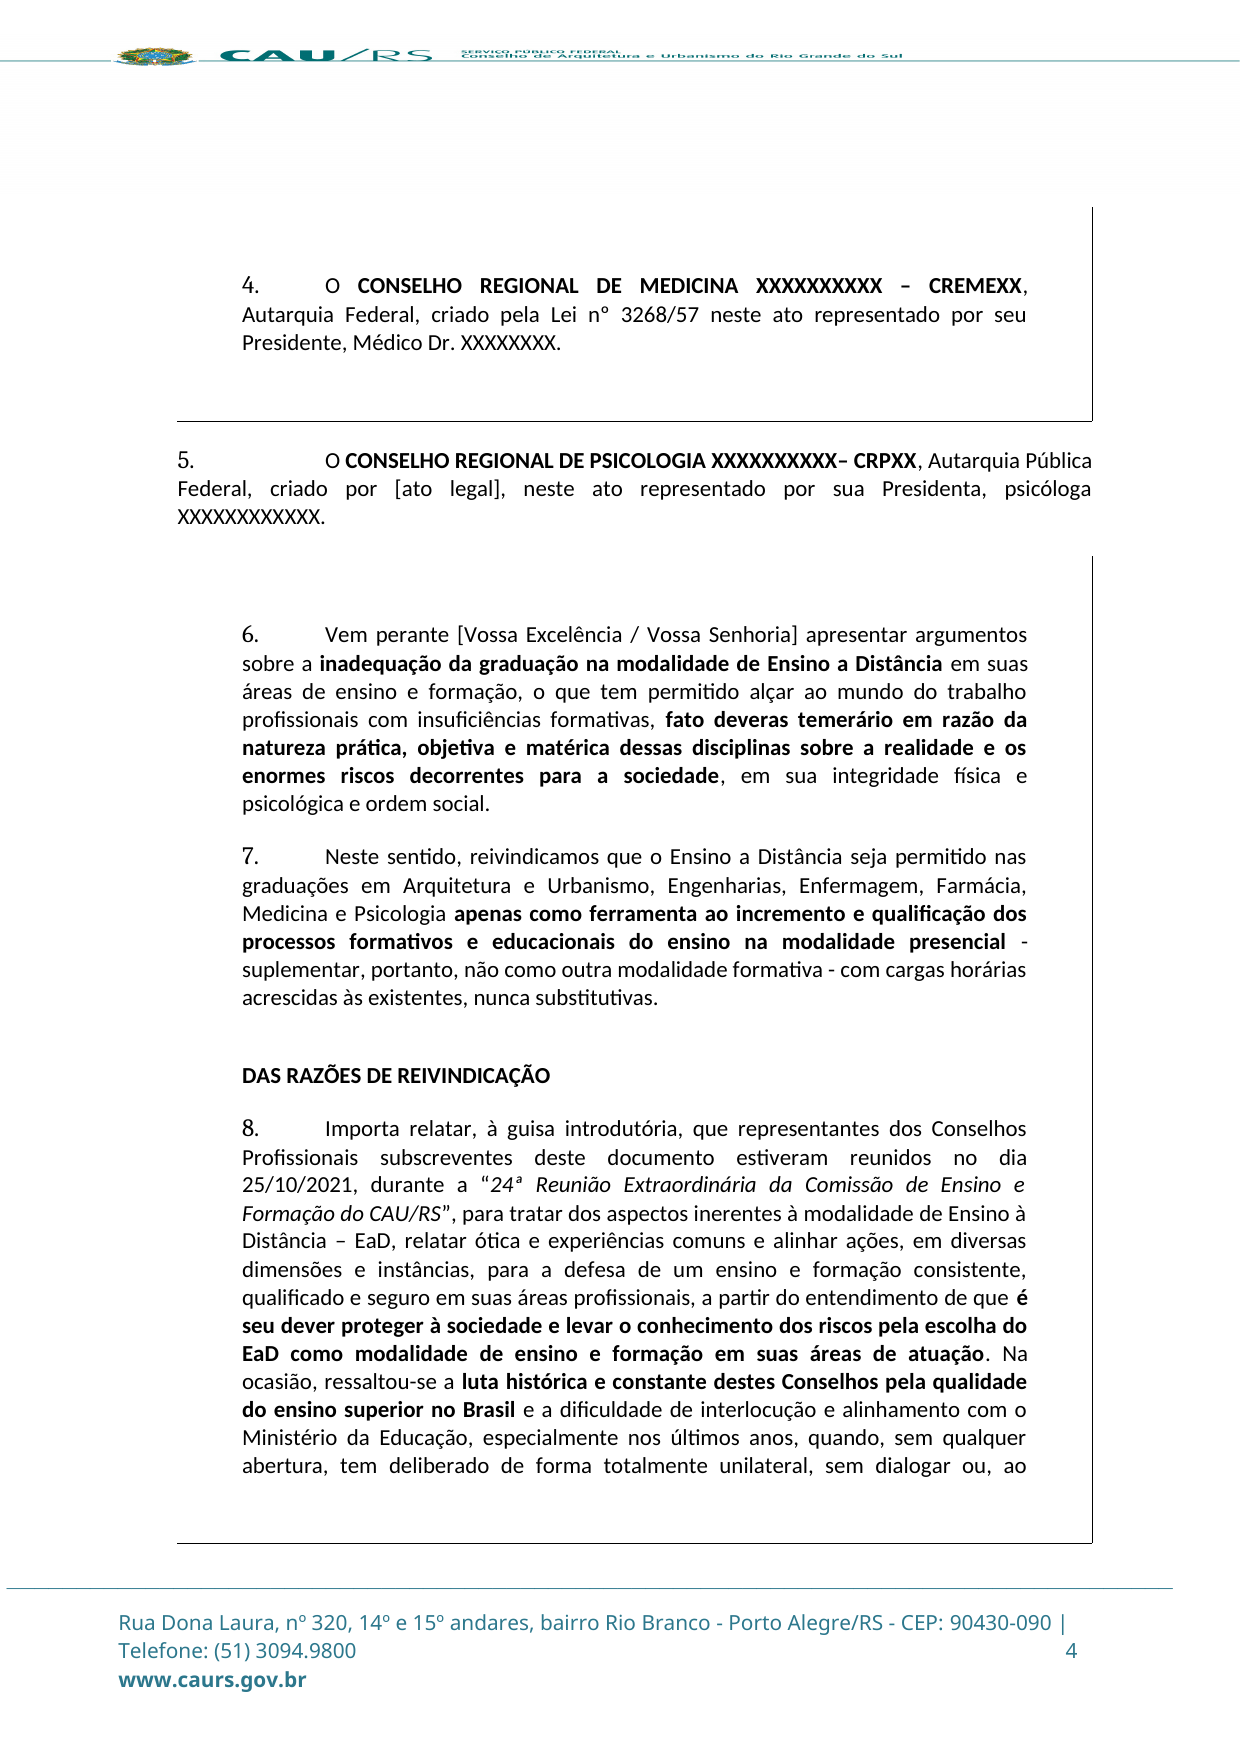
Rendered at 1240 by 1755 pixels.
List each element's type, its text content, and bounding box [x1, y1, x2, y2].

list Importa relatar, à guisa introdutória, que representantes dos Conselhos Profissionais subscreventes deste documento estiveram reunidos no dia 25/10/2021, durante a “24ª Reunião Extraordinária da Comissão de Ensino e Formação do CAU/RS”, para tratar dos aspectos inerentes à modalidade de Ensino à Distância – EaD, relatar ótica e experiências comuns e alinhar ações, em diversas dimensões e instâncias, para a defesa de um ensino e formação consistente, qualificado e seguro em suas áreas profissionais, a partir do entendimento de que é seu dever proteger à sociedade e levar o conhecimento dos riscos pela escolha do EaD como modalidade de ensino e formação em suas áreas de atuação. Na ocasião, ressaltou-se a luta histórica e constante destes Conselhos pela qualidade do ensino superior no Brasil e a dificuldade de interlocução e alinhamento com o Ministério da Educação, especialmente nos últimos anos, quando, sem qualquer abertura, tem deliberado de forma totalmente unilateral, sem dialogar ou, ao menos, informar os Conselhos Profissionais e outras entidades e movimentos sociais que atuam no controle social a respeito de política educacional e decisões decorrentes, de consequências inexoráveis ao mercado profissional, E PRINCIPALMENTE, tem furtado-se de pugnar e regular a qualidade do ensino superior no Brasil. Deste cenário preocupante, cumpre-se destacar o seguinte: [177, 1049, 1092, 1543]
list O CONSELHO REGIONAL DE PSICOLOGIA XXXXXXXXXX– CRPXX, Autarquia Pública Federal, criado por [ato legal], neste ato representado por sua Presidenta, psicóloga XXXXXXXXXXXX. [177, 446, 1092, 531]
list O CONSELHO REGIONAL DE MEDICINA XXXXXXXXXX – CREMEXX, Autarquia Federal, criado pela Lei nº 3268/57 neste ato representado por seu Presidente, Médico Dr. XXXXXXXX. [177, 207, 1092, 421]
text DAS RAZÕES DE REIVINDICAÇÃO [177, 996, 1092, 1049]
list Neste sentido, reivindicamos que o Ensino a Distância seja permitido nas graduações em Arquitetura e Urbanismo, Engenharias, Enfermagem, Farmácia, Medicina e Psicologia apenas como ferramenta ao incremento e qualificação dos processos formativos e educacionais do ensino na modalidade presencial - suplementar, portanto, não como outra modalidade formativa - com cargas horárias acrescidas às existentes, nunca substitutivas. [177, 777, 1092, 996]
list Vem perante [Vossa Excelência / Vossa Senhoria] apresentar argumentos sobre a inadequação da graduação na modalidade de Ensino a Distância em suas áreas de ensino e formação, o que tem permitido alçar ao mundo do trabalho profissionais com insuficiências formativas, fato deveras temerário em razão da natureza prática, objetiva e matérica dessas disciplinas sobre a realidade e os enormes riscos decorrentes para a sociedade, em sua integridade física e psicológica e ordem social. [177, 556, 1092, 777]
